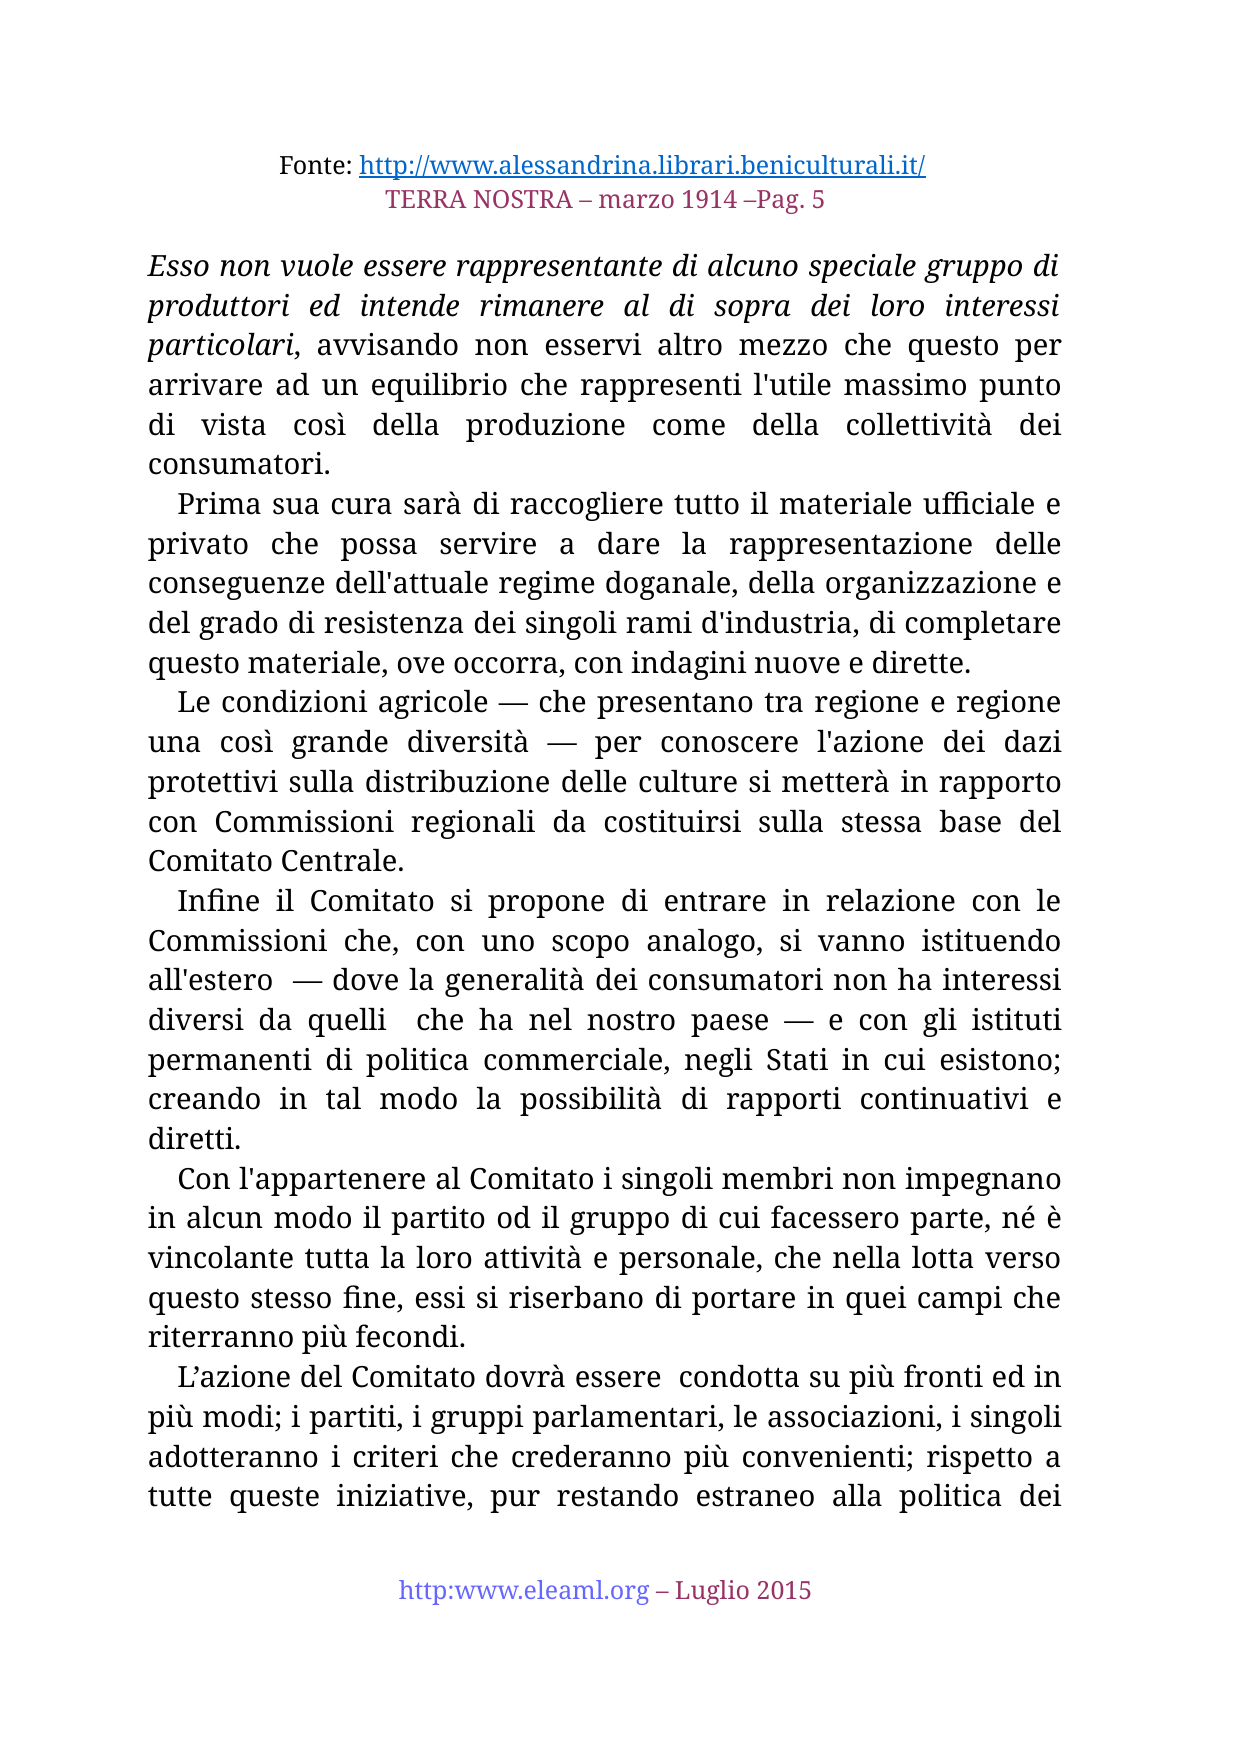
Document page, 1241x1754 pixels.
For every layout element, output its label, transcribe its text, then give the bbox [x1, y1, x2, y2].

text Con l'appartenere al Comitato i singoli membri non impegnano in alcun modo il partito od il gruppo di cui facessero parte, né è vincolante tutta la loro attività e personale, che nella lotta verso questo stesso fine, essi si riserbano di portare in quei campi che riterranno più fecondi. [148, 1158, 1063, 1356]
text Esso non vuole essere rappresentante di alcuno speciale gruppo di produttori ed intende rimanere al di sopra dei loro interessi particolari, avvisando non esservi altro mezzo che questo per arrivare ad un equilibrio che rappresenti l'utile massimo punto di vista così della produzione come della collettività dei consumatori. [148, 245, 1063, 483]
text Prima sua cura sarà di raccogliere tutto il materiale ufficiale e privato che possa servire a dare la rappresentazione delle conseguenze dell'attuale regime doganale, della organizzazione e del grado di resistenza dei singoli rami d'industria, di completare questo materiale, ove occorra, con indagini nuove e dirette. [148, 483, 1063, 682]
text Infine il Comitato si propone di entrare in relazione con le Commissioni che, con uno scopo analogo, si vanno istituendo all'estero — dove la generalità dei consumatori non ha interessi diversi da quelli che ha nel nostro paese — e con gli istituti permanenti di politica commerciale, negli Stati in cui esistono; creando in tal modo la possibilità di rapporti continuativi e diretti. [148, 880, 1063, 1158]
text L’azione del Comitato dovrà essere condotta su più fronti ed in più modi; i partiti, i gruppi parlamentari, le associazioni, i singoli adotteranno i criteri che crederanno più convenienti; rispetto a tutte queste iniziative, pur restando estraneo alla politica dei [148, 1356, 1063, 1515]
text Le condizioni agricole — che presentano tra regione e regione una così grande diversità — per conoscere l'azione dei dazi protettivi sulla distribuzione delle culture si metterà in rapporto con Commissioni regionali da costituirsi sulla stessa base del Comitato Centrale. [148, 682, 1063, 880]
